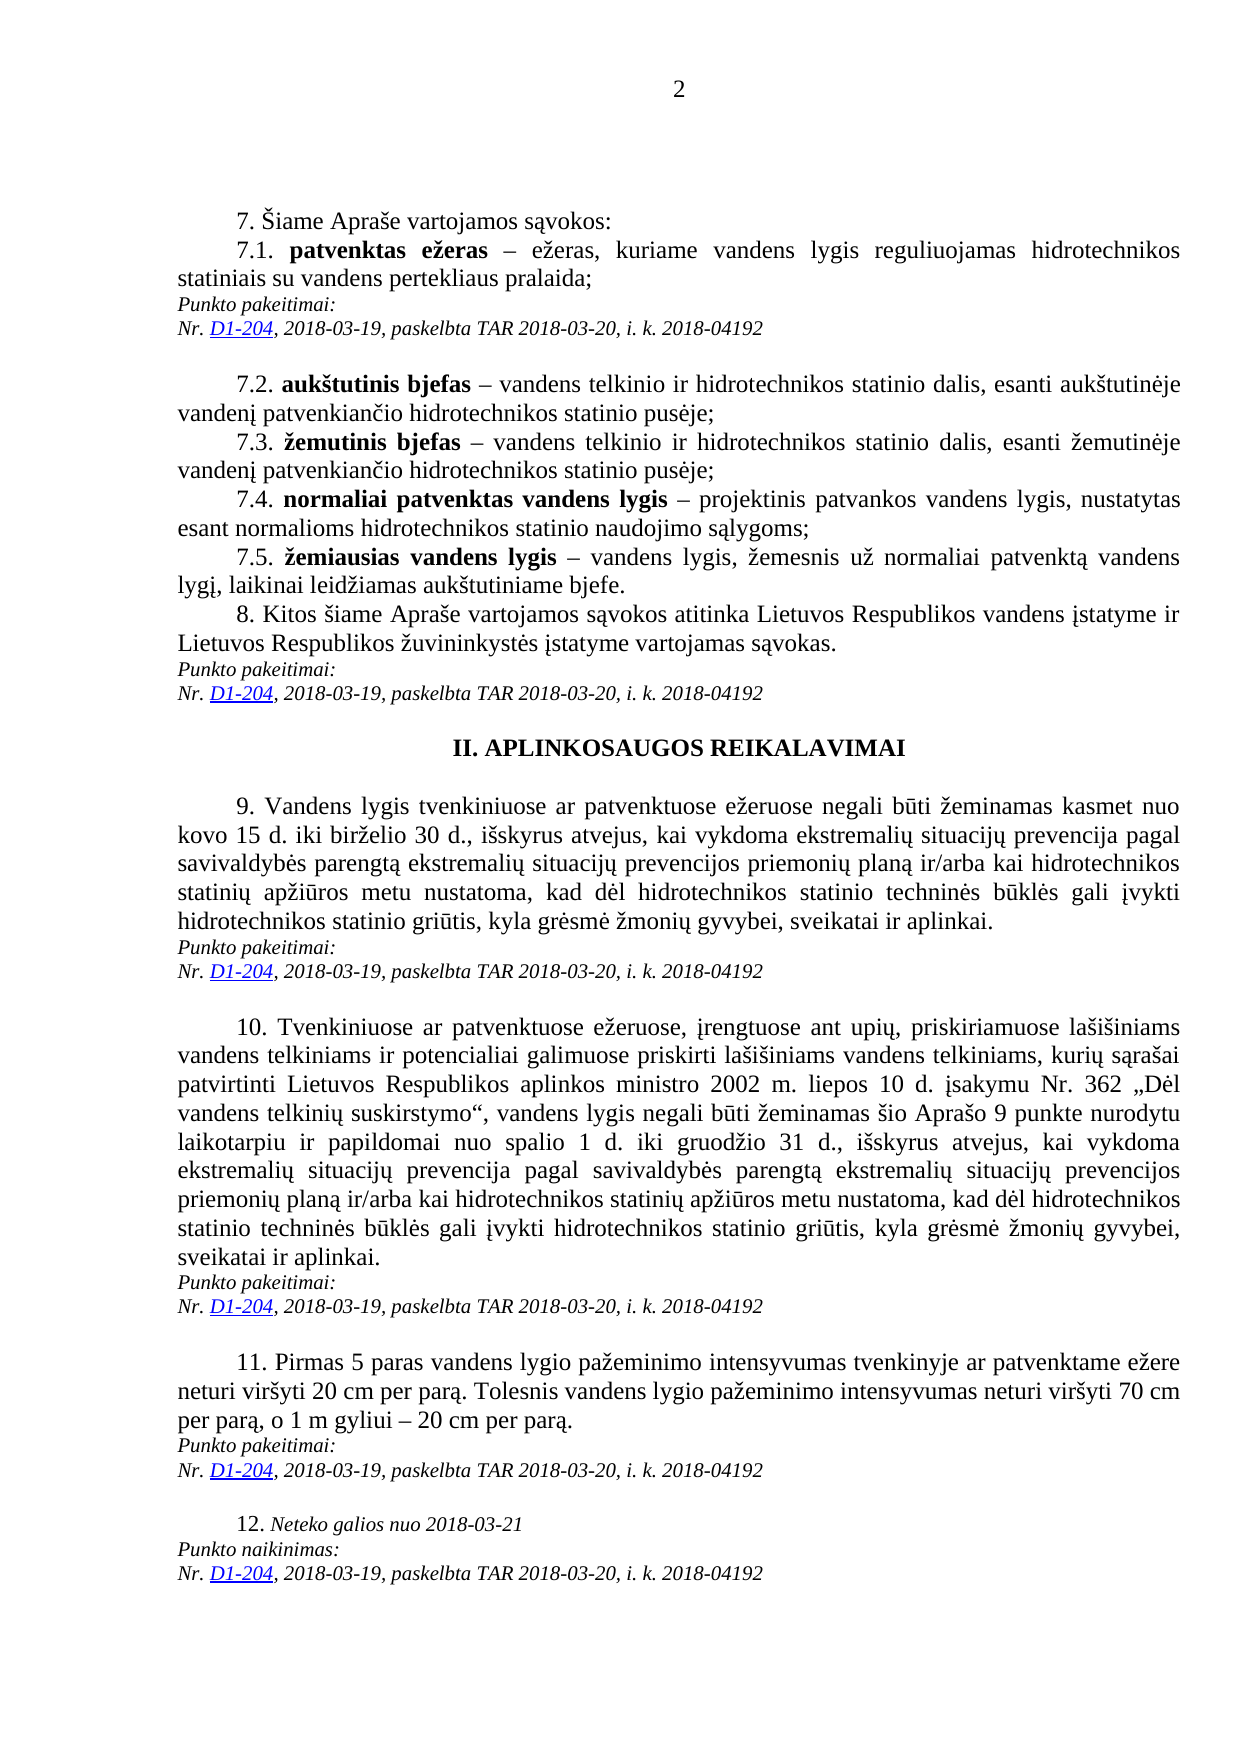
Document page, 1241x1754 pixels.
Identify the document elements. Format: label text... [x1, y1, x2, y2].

text 12. Neteko galios nuo 2018-03-21 [177, 1510, 1181, 1537]
text 7.2. aukštutinis bjefas – vandens telkinio ir hidrotechnikos statinio dalis, esanti aukštutinėje vandenį patvenkiančio hidrotechnikos statinio pusėje; [177, 369, 1181, 427]
text Nr. D1-204, 2018-03-19, paskelbta TAR 2018-03-20, i. k. 2018-04192 [177, 316, 1181, 340]
text 7.1. patvenktas ežeras – ežeras, kuriame vandens lygis reguliuojamas hidrotechnikos statiniais su vandens pertekliaus pralaida; [177, 235, 1181, 292]
text Punkto pakeitimai: [177, 292, 1181, 316]
text Punkto naikinimas: [177, 1537, 1181, 1561]
text 7.5. žemiausias vandens lygis – vandens lygis, žemesnis už normaliai patvenktą vandens lygį, laikinai leidžiamas aukštutiniame bjefe. [177, 542, 1181, 599]
text Nr. D1-204, 2018-03-19, paskelbta TAR 2018-03-20, i. k. 2018-04192 [177, 1294, 1181, 1318]
text 9. Vandens lygis tvenkiniuose ar patvenktuose ežeruose negali būti žeminamas kasmet nuo kovo 15 d. iki birželio 30 d., išskyrus atvejus, kai vykdoma ekstremalių situacijų prevencija pagal savivaldybės parengtą ekstremalių situacijų prevencijos priemonių planą ir/arba kai hidrotechnikos statinių apžiūros metu nustatoma, kad dėl hidrotechnikos statinio techninės būklės gali įvykti hidrotechnikos statinio griūtis, kyla grėsmė žmonių gyvybei, sveikatai ir aplinkai. [177, 791, 1181, 935]
text Punkto pakeitimai: [177, 935, 1181, 959]
text Nr. D1-204, 2018-03-19, paskelbta TAR 2018-03-20, i. k. 2018-04192 [177, 1561, 1181, 1585]
text Punkto pakeitimai: [177, 1270, 1181, 1294]
text Punkto pakeitimai: [177, 657, 1181, 681]
text II. aplinkosaugos reikalavimai [177, 733, 1181, 762]
text Nr. D1-204, 2018-03-19, paskelbta TAR 2018-03-20, i. k. 2018-04192 [177, 959, 1181, 983]
text Nr. D1-204, 2018-03-19, paskelbta TAR 2018-03-20, i. k. 2018-04192 [177, 681, 1181, 705]
text 7.4. normaliai patvenktas vandens lygis – projektinis patvankos vandens lygis, nustatytas esant normalioms hidrotechnikos statinio naudojimo sąlygoms; [177, 484, 1181, 542]
text 8. Kitos šiame Apraše vartojamos sąvokos atitinka Lietuvos Respublikos vandens įstatyme ir Lietuvos Respublikos žuvininkystės įstatyme vartojamas sąvokas. [177, 599, 1181, 657]
text 11. Pirmas 5 paras vandens lygio pažeminimo intensyvumas tvenkinyje ar patvenktame ežere neturi viršyti 20 cm per parą. Tolesnis vandens lygio pažeminimo intensyvumas neturi viršyti 70 cm per parą, o 1 m gyliui – 20 cm per parą. [177, 1347, 1181, 1433]
text 7.3. žemutinis bjefas – vandens telkinio ir hidrotechnikos statinio dalis, esanti žemutinėje vandenį patvenkiančio hidrotechnikos statinio pusėje; [177, 427, 1181, 484]
text Punkto pakeitimai: [177, 1433, 1181, 1457]
text Nr. D1-204, 2018-03-19, paskelbta TAR 2018-03-20, i. k. 2018-04192 [177, 1457, 1181, 1482]
text 7. Šiame Apraše vartojamos sąvokos: [177, 206, 1181, 235]
text 10. Tvenkiniuose ar patvenktuose ežeruose, įrengtuose ant upių, priskiriamuose lašišiniams vandens telkiniams ir potencialiai galimuose priskirti lašišiniams vandens telkiniams, kurių sąrašai patvirtinti Lietuvos Respublikos aplinkos ministro 2002 m. liepos 10 d. įsakymu Nr. 362 „Dėl vandens telkinių suskirstymo“, vandens lygis negali būti žeminamas šio Aprašo 9 punkte nurodytu laikotarpiu ir papildomai nuo spalio 1 d. iki gruodžio 31 d., išskyrus atvejus, kai vykdoma ekstremalių situacijų prevencija pagal savivaldybės parengtą ekstremalių situacijų prevencijos priemonių planą ir/arba kai hidrotechnikos statinių apžiūros metu nustatoma, kad dėl hidrotechnikos statinio techninės būklės gali įvykti hidrotechnikos statinio griūtis, kyla grėsmė žmonių gyvybei, sveikatai ir aplinkai. [177, 1012, 1181, 1270]
